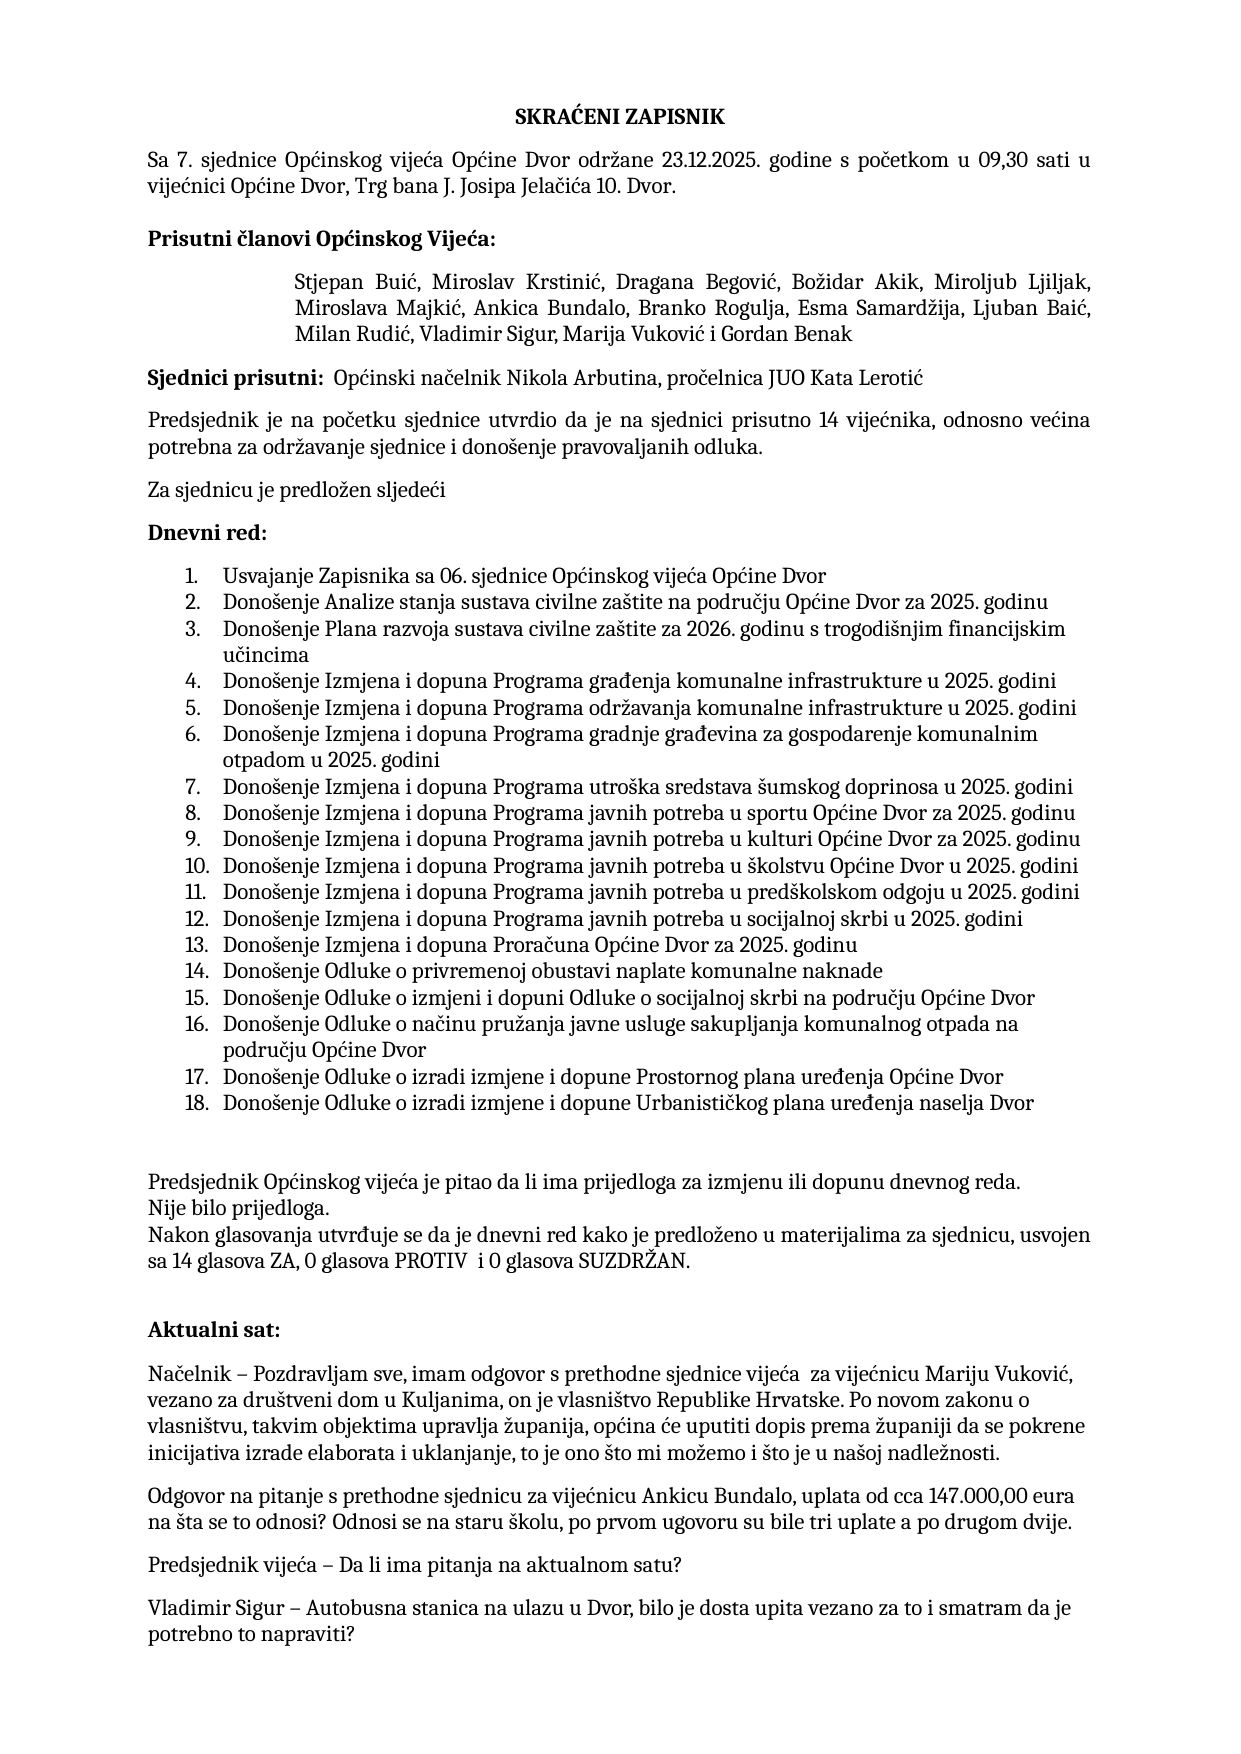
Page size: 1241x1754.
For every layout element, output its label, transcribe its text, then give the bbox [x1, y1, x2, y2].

text Za sjednicu je predložen sljedeći [148, 477, 1093, 503]
text Predsjednik je na početku sjednice utvrdio da je na sjednici prisutno 14 vijećnika, odnosno većina potrebna za održavanje sjednice i donošenje pravovaljanih odluka. [148, 407, 1093, 460]
text Prisutni članovi Općinskog Vijeća: [148, 226, 1093, 252]
text Dnevni red: [148, 520, 1093, 546]
list Donošenje Izmjena i dopuna Proračuna Općine Dvor za 2025. godinu [185, 932, 1093, 958]
list Donošenje Izmjena i dopuna Programa utroška sredstava šumskog doprinosa u 2025. godini [185, 773, 1093, 800]
list Donošenje Izmjena i dopuna Programa građenja komunalne infrastrukture u 2025. godini [185, 668, 1093, 694]
list Donošenje Izmjena i dopuna Programa javnih potreba u predškolskom odgoju u 2025. godini [185, 879, 1093, 905]
list Usvajanje Zapisnika sa 06. sjednice Općinskog vijeća Općine Dvor [185, 563, 1093, 589]
list Donošenje Plana razvoja sustava civilne zaštite za 2026. godinu s trogodišnjim financijskim učincima [185, 615, 1093, 668]
list Donošenje Izmjena i dopuna Programa javnih potreba u kulturi Općine Dvor za 2025. godinu [185, 826, 1093, 853]
text Nakon glasovanja utvrđuje se da je dnevni red kako je predloženo u materijalima za sjednicu, usvojen sa 14 glasova ZA, 0 glasova PROTIV i 0 glasova SUZDRŽAN. [148, 1222, 1093, 1274]
text Sa 7. sjednice Općinskog vijeća Općine Dvor održane 23.12.2025. godine s početkom u 09,30 sati u vijećnici Općine Dvor, Trg bana J. Josipa Jelačića 10. Dvor. [148, 146, 1093, 199]
list Donošenje Izmjena i dopuna Programa održavanja komunalne infrastrukture u 2025. godini [185, 694, 1093, 721]
text Predsjednik vijeća – Da li ima pitanja na aktualnom satu? [148, 1552, 1093, 1578]
list Donošenje Izmjena i dopuna Programa javnih potreba u socijalnoj skrbi u 2025. godini [185, 905, 1093, 932]
text Aktualni sat: [148, 1317, 1093, 1344]
list Donošenje Odluke o izradi izmjene i dopune Prostornog plana uređenja Općine Dvor [185, 1063, 1093, 1090]
list Donošenje Izmjena i dopuna Programa javnih potreba u školstvu Općine Dvor u 2025. godini [185, 853, 1093, 879]
text Stjepan Buić, Miroslav Krstinić, Dragana Begović, Božidar Akik, Miroljub Ljiljak, Miroslava Majkić, Ankica Bundalo, Branko Rogulja, Esma Samardžija, Ljuban Baić, Milan Rudić, Vladimir Sigur, Marija Vuković i Gordan Benak [148, 268, 1093, 348]
list Donošenje Odluke o izradi izmjene i dopune Urbanističkog plana uređenja naselja Dvor [185, 1090, 1093, 1116]
text Odgovor na pitanje s prethodne sjednicu za vijećnicu Ankicu Bundalo, uplata od cca 147.000,00 eura na šta se to odnosi? Odnosi se na staru školu, po prvom ugovoru su bile tri uplate a po drugom dvije. [148, 1482, 1093, 1535]
list Donošenje Odluke o privremenoj obustavi naplate komunalne naknade [185, 958, 1093, 984]
list Donošenje Izmjena i dopuna Programa javnih potreba u sportu Općine Dvor za 2025. godinu [185, 800, 1093, 826]
text Predsjednik Općinskog vijeća je pitao da li ima prijedloga za izmjenu ili dopunu dnevnog reda. [148, 1169, 1093, 1195]
list Donošenje Odluke o izmjeni i dopuni Odluke o socijalnoj skrbi na području Općine Dvor [185, 984, 1093, 1011]
text Nije bilo prijedloga. [148, 1195, 1093, 1222]
list Donošenje Analize stanja sustava civilne zaštite na području Općine Dvor za 2025. godinu [185, 589, 1093, 615]
list Donošenje Odluke o načinu pružanja javne usluge sakupljanja komunalnog otpada na području Općine Dvor [185, 1011, 1093, 1063]
text Načelnik – Pozdravljam sve, imam odgovor s prethodne sjednice vijeća za vijećnicu Mariju Vuković, vezano za društveni dom u Kuljanima, on je vlasništvo Republike Hrvatske. Po novom zakonu o vlasništvu, takvim objektima upravlja županija, općina će uputiti dopis prema županiji da se pokrene inicijativa izrade elaborata i uklanjanje, to je ono što mi možemo i što je u našoj nadležnosti. [148, 1360, 1093, 1466]
text Sjednici prisutni: Općinski načelnik Nikola Arbutina, pročelnica JUO Kata Lerotić [148, 364, 1093, 391]
list Donošenje Izmjena i dopuna Programa gradnje građevina za gospodarenje komunalnim otpadom u 2025. godini [185, 721, 1093, 773]
text SKRAĆENI ZAPISNIK [148, 103, 1093, 130]
text Vladimir Sigur – Autobusna stanica na ulazu u Dvor, bilo je dosta upita vezano za to i smatram da je potrebno to napraviti? [148, 1595, 1093, 1647]
